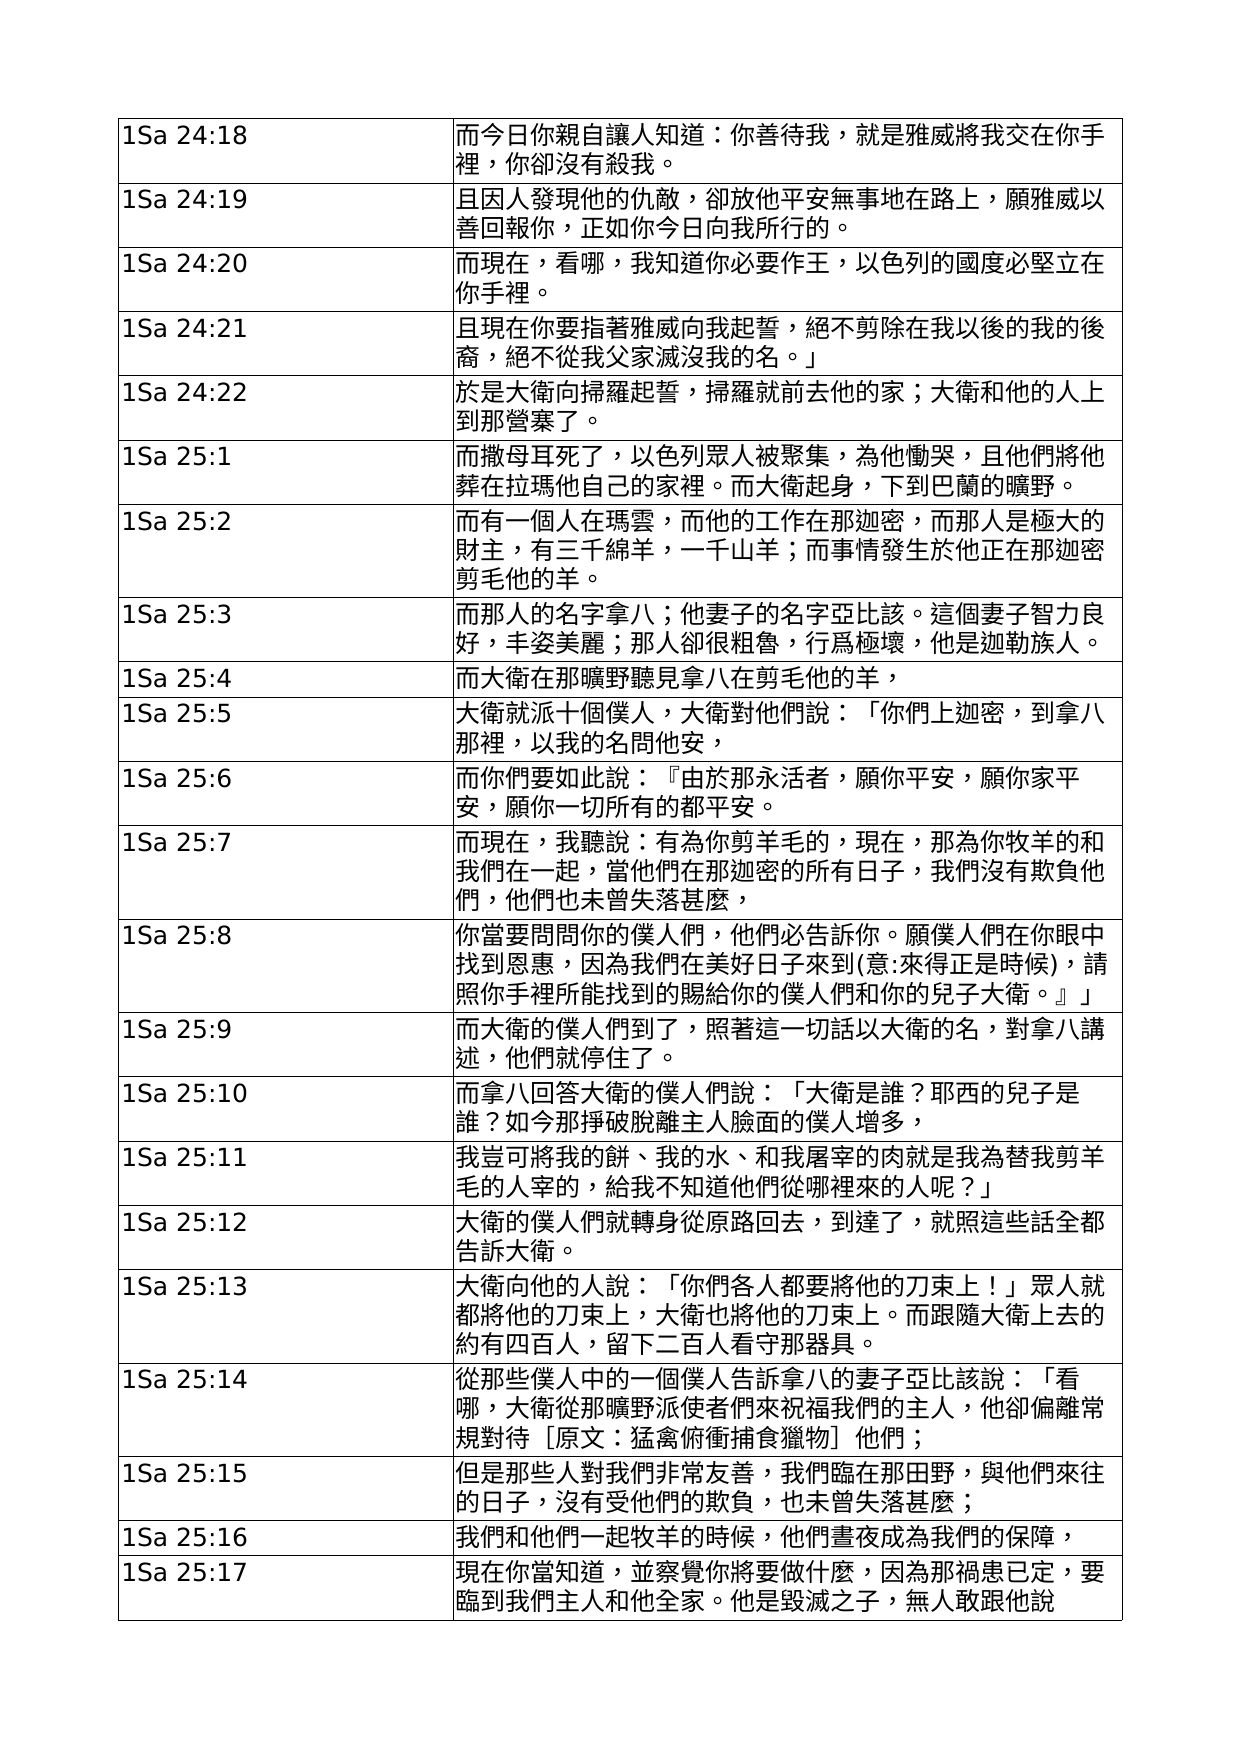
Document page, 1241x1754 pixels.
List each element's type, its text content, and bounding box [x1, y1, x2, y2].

table_cell 但是那些人對我們非常友善，我們臨在那田野，與他們來往的日子，沒有受他們的欺負，也未曾失落甚麼； [454, 1457, 1122, 1520]
table_cell 於是大衛向掃羅起誓，掃羅就前去他的家；大衛和他的人上到那營寨了。 [454, 376, 1122, 439]
table_cell 1Sa 25:17 [119, 1556, 453, 1619]
table_cell 1Sa 25:8 [119, 920, 453, 1012]
table_cell 1Sa 25:4 [119, 662, 453, 697]
table_cell 大衛就派十個僕人，大衛對他們說：「你們上迦密，到拿八那裡，以我的名問他安， [454, 698, 1122, 761]
table_cell 你當要問問你的僕人們，他們必告訴你。願僕人們在你眼中找到恩惠，因為我們在美好日子來到(意:來得正是時候)，請照你手裡所能找到的賜給你的僕人們和你的兒子大衛。』」 [454, 920, 1122, 1012]
table_cell 1Sa 25:3 [119, 598, 453, 661]
table_cell 而你們要如此說：『由於那永活者，願你平安，願你家平安，願你一切所有的都平安。 [454, 762, 1122, 825]
table_cell 而現在，看哪，我知道你必要作王，以色列的國度必堅立在你手裡。 [454, 248, 1122, 311]
table_cell 大衛向他的人說：「你們各人都要將他的刀束上！」眾人就都將他的刀束上，大衛也將他的刀束上。而跟隨大衛上去的約有四百人，留下二百人看守那器具。 [454, 1270, 1122, 1362]
table_cell 1Sa 25:11 [119, 1142, 453, 1205]
table_cell 1Sa 25:15 [119, 1457, 453, 1520]
table_cell 我豈可將我的餅、我的水、和我屠宰的肉就是我為替我剪羊毛的人宰的，給我不知道他們從哪裡來的人呢？」 [454, 1142, 1122, 1205]
table_cell 1Sa 25:14 [119, 1364, 453, 1456]
table_cell 而拿八回答大衛的僕人們說：「大衛是誰？耶西的兒子是誰？如今那掙破脫離主人臉面的僕人增多， [454, 1077, 1122, 1141]
table_cell 而撒母耳死了，以色列眾人被聚集，為他慟哭，且他們將他葬在拉瑪他自己的家裡。而大衛起身，下到巴蘭的曠野。 [454, 441, 1122, 504]
table_cell 1Sa 24:18 [119, 119, 453, 182]
table_cell 而今日你親自讓人知道：你善待我，就是雅威將我交在你手裡，你卻沒有殺我。 [454, 119, 1122, 182]
table_cell 而大衛的僕人們到了，照著這一切話以大衛的名，對拿八講述，他們就停住了。 [454, 1013, 1122, 1076]
table_cell 1Sa 25:13 [119, 1270, 453, 1362]
table_cell 1Sa 25:12 [119, 1206, 453, 1269]
table_cell 現在你當知道，並察覺你將要做什麼，因為那禍患已定，要臨到我們主人和他全家。他是毀滅之子，無人敢跟他說 [454, 1556, 1122, 1619]
table_cell 1Sa 24:19 [119, 184, 453, 247]
table_cell 從那些僕人中的一個僕人告訴拿八的妻子亞比該說：「看哪，大衛從那曠野派使者們來祝福我們的主人，他卻偏離常規對待［原文：猛禽俯衝捕食獵物］他們； [454, 1364, 1122, 1456]
table_cell 而現在，我聽說：有為你剪羊毛的，現在，那為你牧羊的和我們在一起，當他們在那迦密的所有日子，我們沒有欺負他們，他們也未曾失落甚麼， [454, 826, 1122, 918]
table_cell 1Sa 24:20 [119, 248, 453, 311]
table_cell 而那人的名字拿八；他妻子的名字亞比該。這個妻子智力良好，丰姿美麗；那人卻很粗魯，行爲極壞，他是迦勒族人。 [454, 598, 1122, 661]
table_cell 1Sa 25:1 [119, 441, 453, 504]
table_cell 我們和他們一起牧羊的時候，他們晝夜成為我們的保障， [454, 1521, 1122, 1555]
table_cell 1Sa 25:2 [119, 505, 453, 597]
table_cell 大衛的僕人們就轉身從原路回去，到達了，就照這些話全都告訴大衛。 [454, 1206, 1122, 1269]
table_cell 且現在你要指著雅威向我起誓，絕不剪除在我以後的我的後裔，絕不從我父家滅沒我的名。」 [454, 312, 1122, 375]
table_cell 1Sa 25:7 [119, 826, 453, 918]
table_cell 1Sa 25:10 [119, 1077, 453, 1141]
table_cell 1Sa 25:5 [119, 698, 453, 761]
table_cell 1Sa 25:16 [119, 1521, 453, 1555]
table_cell 1Sa 24:21 [119, 312, 453, 375]
table_cell 1Sa 25:6 [119, 762, 453, 825]
table_cell 且因人發現他的仇敵，卻放他平安無事地在路上，願雅威以善回報你，正如你今日向我所行的。 [454, 184, 1122, 247]
table_cell 1Sa 25:9 [119, 1013, 453, 1076]
table_cell 而大衛在那曠野聽見拿八在剪毛他的羊， [454, 662, 1122, 697]
table_cell 1Sa 24:22 [119, 376, 453, 439]
table_cell 而有一個人在瑪雲，而他的工作在那迦密，而那人是極大的財主，有三千綿羊，一千山羊；而事情發生於他正在那迦密剪毛他的羊。 [454, 505, 1122, 597]
